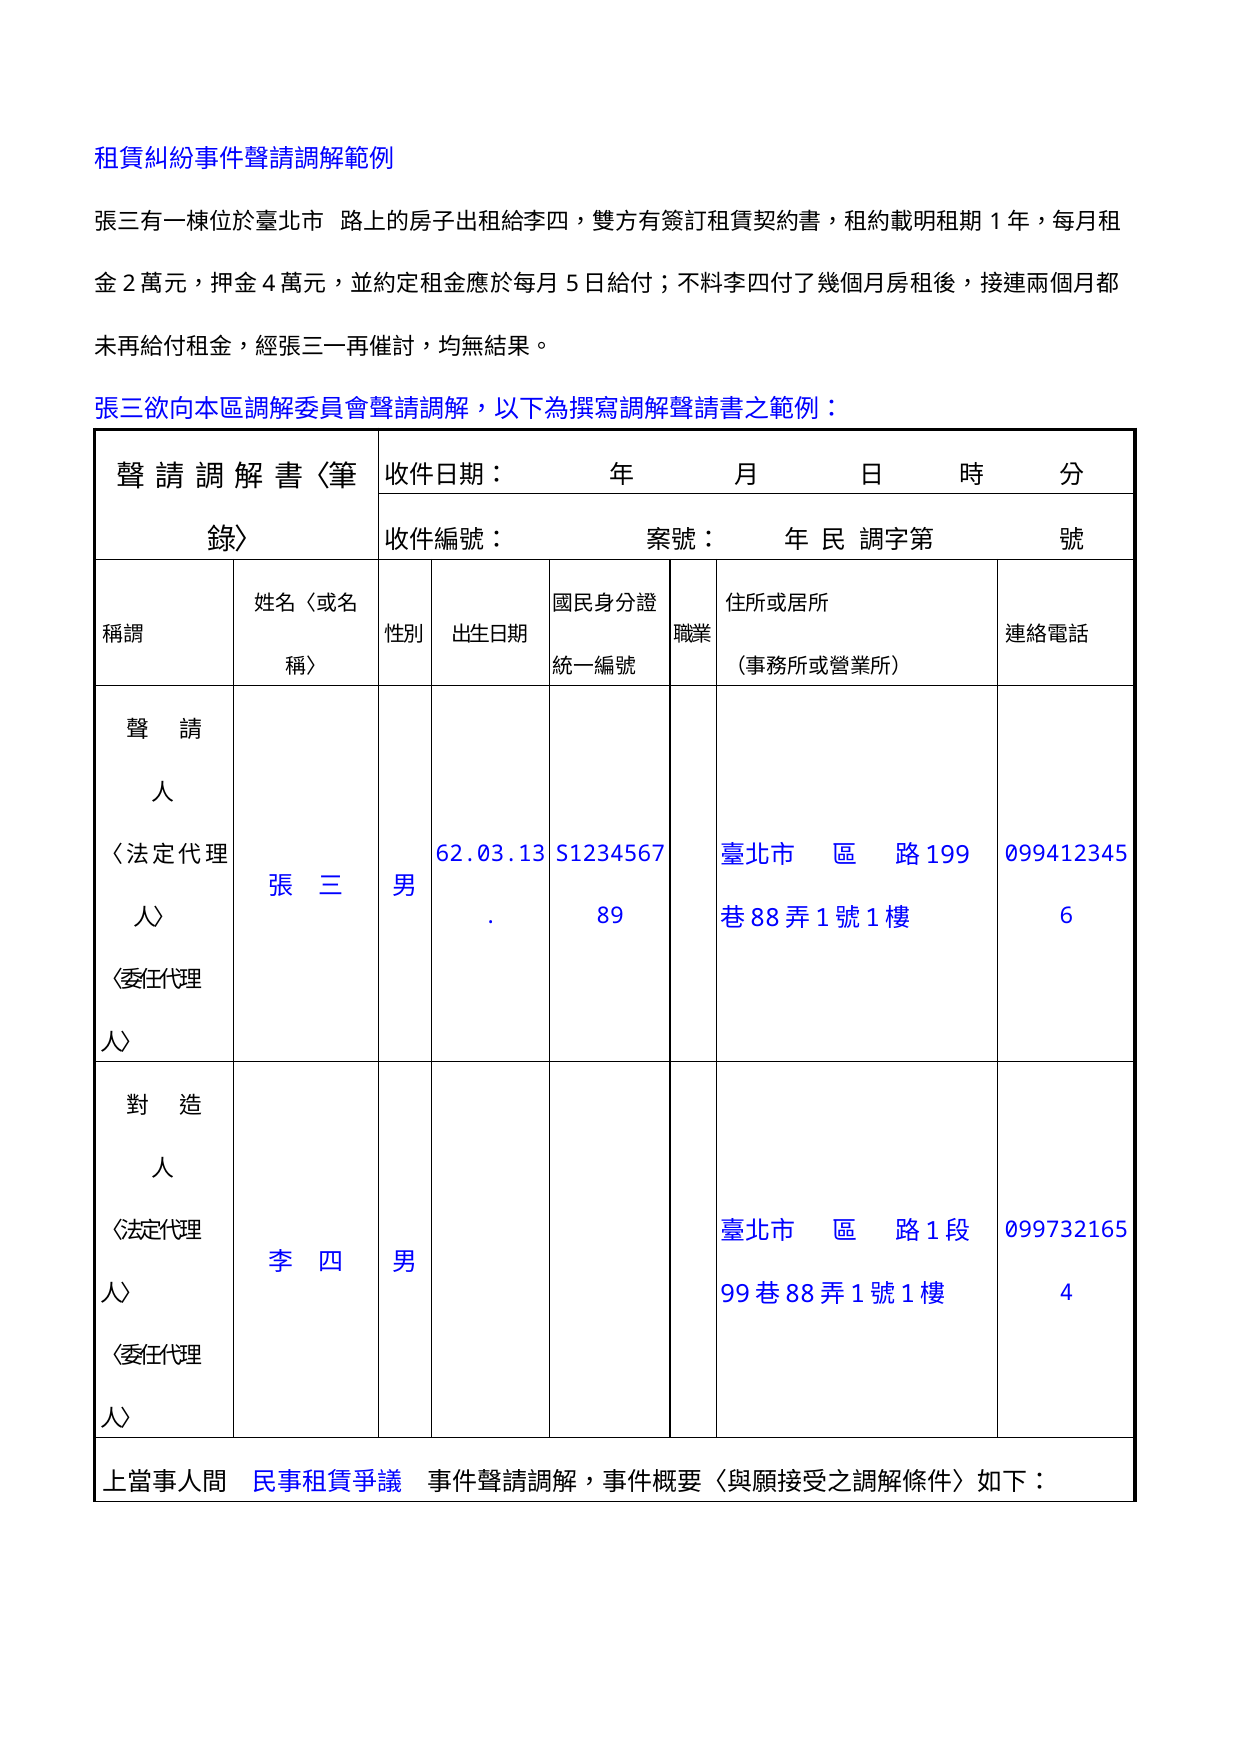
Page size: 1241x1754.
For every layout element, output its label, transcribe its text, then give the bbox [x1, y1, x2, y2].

table_cell 聲 請 人 〈法定代理人〉 〈委任代理人〉 [96, 686, 233, 1061]
table_cell 0994123456 [998, 686, 1133, 1061]
table_header 收件日期： 年 月 日 時 分 [379, 431, 1133, 493]
text 租賃糾紛事件聲請調解範例 [94, 115, 1122, 178]
table_cell [432, 1062, 549, 1437]
table_cell 上當事人間 民事租賃爭議 事件聲請調解，事件概要〈與願接受之調解條件〉如下： [96, 1438, 1133, 1501]
table_cell 出生日期 [432, 560, 549, 685]
table_cell [550, 1062, 669, 1437]
table_cell 性別 [379, 560, 431, 685]
table_cell [671, 1062, 716, 1437]
table_cell 張 三 [234, 686, 378, 1061]
table_cell 收件編號： 案號： 年 民 調字第 號 [379, 494, 1133, 559]
table_cell [671, 686, 716, 1061]
table_cell 國民身分證 統一編號 [550, 560, 669, 685]
table_cell 62.03.13. [432, 686, 549, 1061]
table_cell 0997321654 [998, 1062, 1133, 1437]
text 張三欲向本區調解委員會聲請調解，以下為撰寫調解聲請書之範例： [94, 365, 1122, 428]
table_cell 職業 [671, 560, 716, 685]
table_cell 稱謂 [96, 560, 233, 685]
table_cell 住所或居所 （事務所或營業所） [717, 560, 997, 685]
table_cell 李 四 [234, 1062, 378, 1437]
table_cell 對 造 人 〈法定代理人〉 〈委任代理人〉 [96, 1062, 233, 1437]
table_cell 臺北市 區 路199巷88弄1號1樓 [717, 686, 997, 1061]
table_cell 男 [379, 1062, 431, 1437]
table_cell 姓名〈或名稱〉 [234, 560, 378, 685]
text 張三有一棟位於臺北市 路上的房子出租給李四，雙方有簽訂租賃契約書，租約載明租期1年，每月租金2萬元，押金4萬元，並約定租金應於每月5日給付；不料李四付了幾個月房租後，接連兩個月都未再給付租金，經張三一再催討，均無結果。 [94, 178, 1122, 365]
table_cell S123456789 [550, 686, 669, 1061]
table_cell 臺北市 區 路1段99巷88弄1號1樓 [717, 1062, 997, 1437]
table_cell 連絡電話 [998, 560, 1133, 685]
table_cell 男 [379, 686, 431, 1061]
table_header 聲 請 調 解 書〈筆 錄〉 [96, 431, 378, 559]
